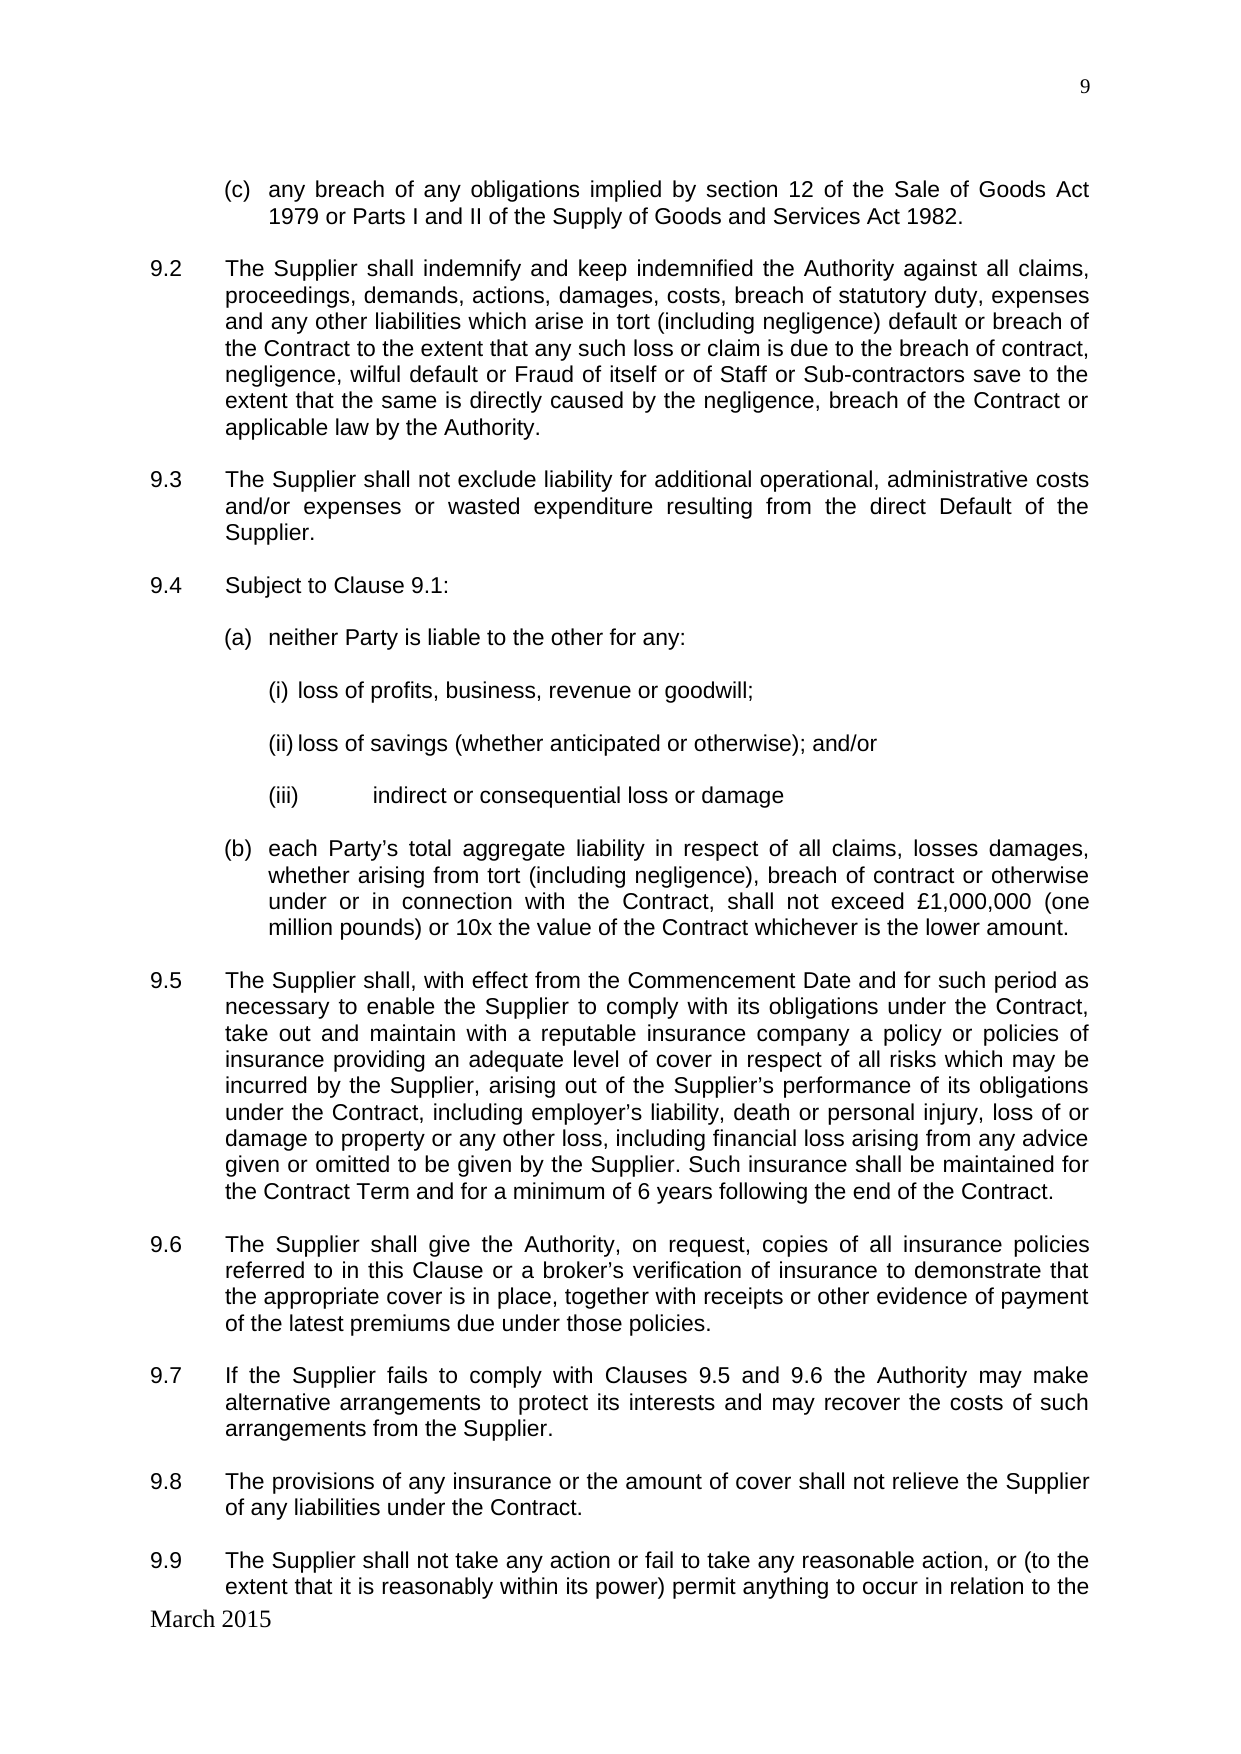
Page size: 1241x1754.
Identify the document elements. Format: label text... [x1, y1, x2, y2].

text 9.5 The Supplier shall, with effect from the Commencement Date and for such period as necessary to enable the Supplier to comply with its obligations under the Contract, take out and maintain with a reputable insurance company a policy or policies of insurance providing an adequate level of cover in respect of all risks which may be incurred by the Supplier, arising out of the Supplier’s performance of its obligations under the Contract, including employer’s liability, death or personal injury, loss of or damage to property or any other loss, including financial loss arising from any advice given or omitted to be given by the Supplier. Such insurance shall be maintained for the Contract Term and for a minimum of 6 years following the end of the Contract. [150, 967, 1090, 1204]
text (a) neither Party is liable to the other for any: [224, 624, 1090, 651]
text (i) loss of profits, business, revenue or goodwill; [268, 677, 1090, 703]
text (ii) loss of savings (whether anticipated or otherwise); and/or [268, 730, 1090, 756]
text 9.6 The Supplier shall give the Authority, on request, copies of all insurance policies referred to in this Clause or a broker’s verification of insurance to demonstrate that the appropriate cover is in place, together with receipts or other evidence of payment of the latest premiums due under those policies. [150, 1231, 1090, 1336]
text 9.8 The provisions of any insurance or the amount of cover shall not relieve the Supplier of any liabilities under the Contract. [150, 1468, 1090, 1520]
text (iii) indirect or consequential loss or damage [268, 782, 1090, 809]
text 9.2 The Supplier shall indemnify and keep indemnified the Authority against all claims, proceedings, demands, actions, damages, costs, breach of statutory duty, expenses and any other liabilities which arise in tort (including negligence) default or breach of the Contract to the extent that any such loss or claim is due to the breach of contract, negligence, wilful default or Fraud of itself or of Staff or Sub-contractors save to the extent that the same is directly caused by the negligence, breach of the Contract or applicable law by the Authority. [150, 255, 1090, 440]
text (b) each Party’s total aggregate liability in respect of all claims, losses damages, whether arising from tort (including negligence), breach of contract or otherwise under or in connection with the Contract, shall not exceed £1,000,000 (one million pounds) or 10x the value of the Contract whichever is the lower amount. [224, 835, 1090, 941]
text 9.3 The Supplier shall not exclude liability for additional operational, administrative costs and/or expenses or wasted expenditure resulting from the direct Default of the Supplier. [150, 466, 1090, 545]
text 9.7 If the Supplier fails to comply with Clauses 9.5 and 9.6 the Authority may make alternative arrangements to protect its interests and may recover the costs of such arrangements from the Supplier. [150, 1362, 1090, 1441]
text 9.4 Subject to Clause 9.1: [150, 572, 1090, 598]
text (c) any breach of any obligations implied by section 12 of the Sale of Goods Act 1979 or Parts I and II of the Supply of Goods and Services Act 1982. [224, 176, 1090, 229]
text 9.9 The Supplier shall not take any action or fail to take any reasonable action, or (to the extent that it is reasonably within its power) permit anything to occur in relation to the [150, 1547, 1090, 1599]
